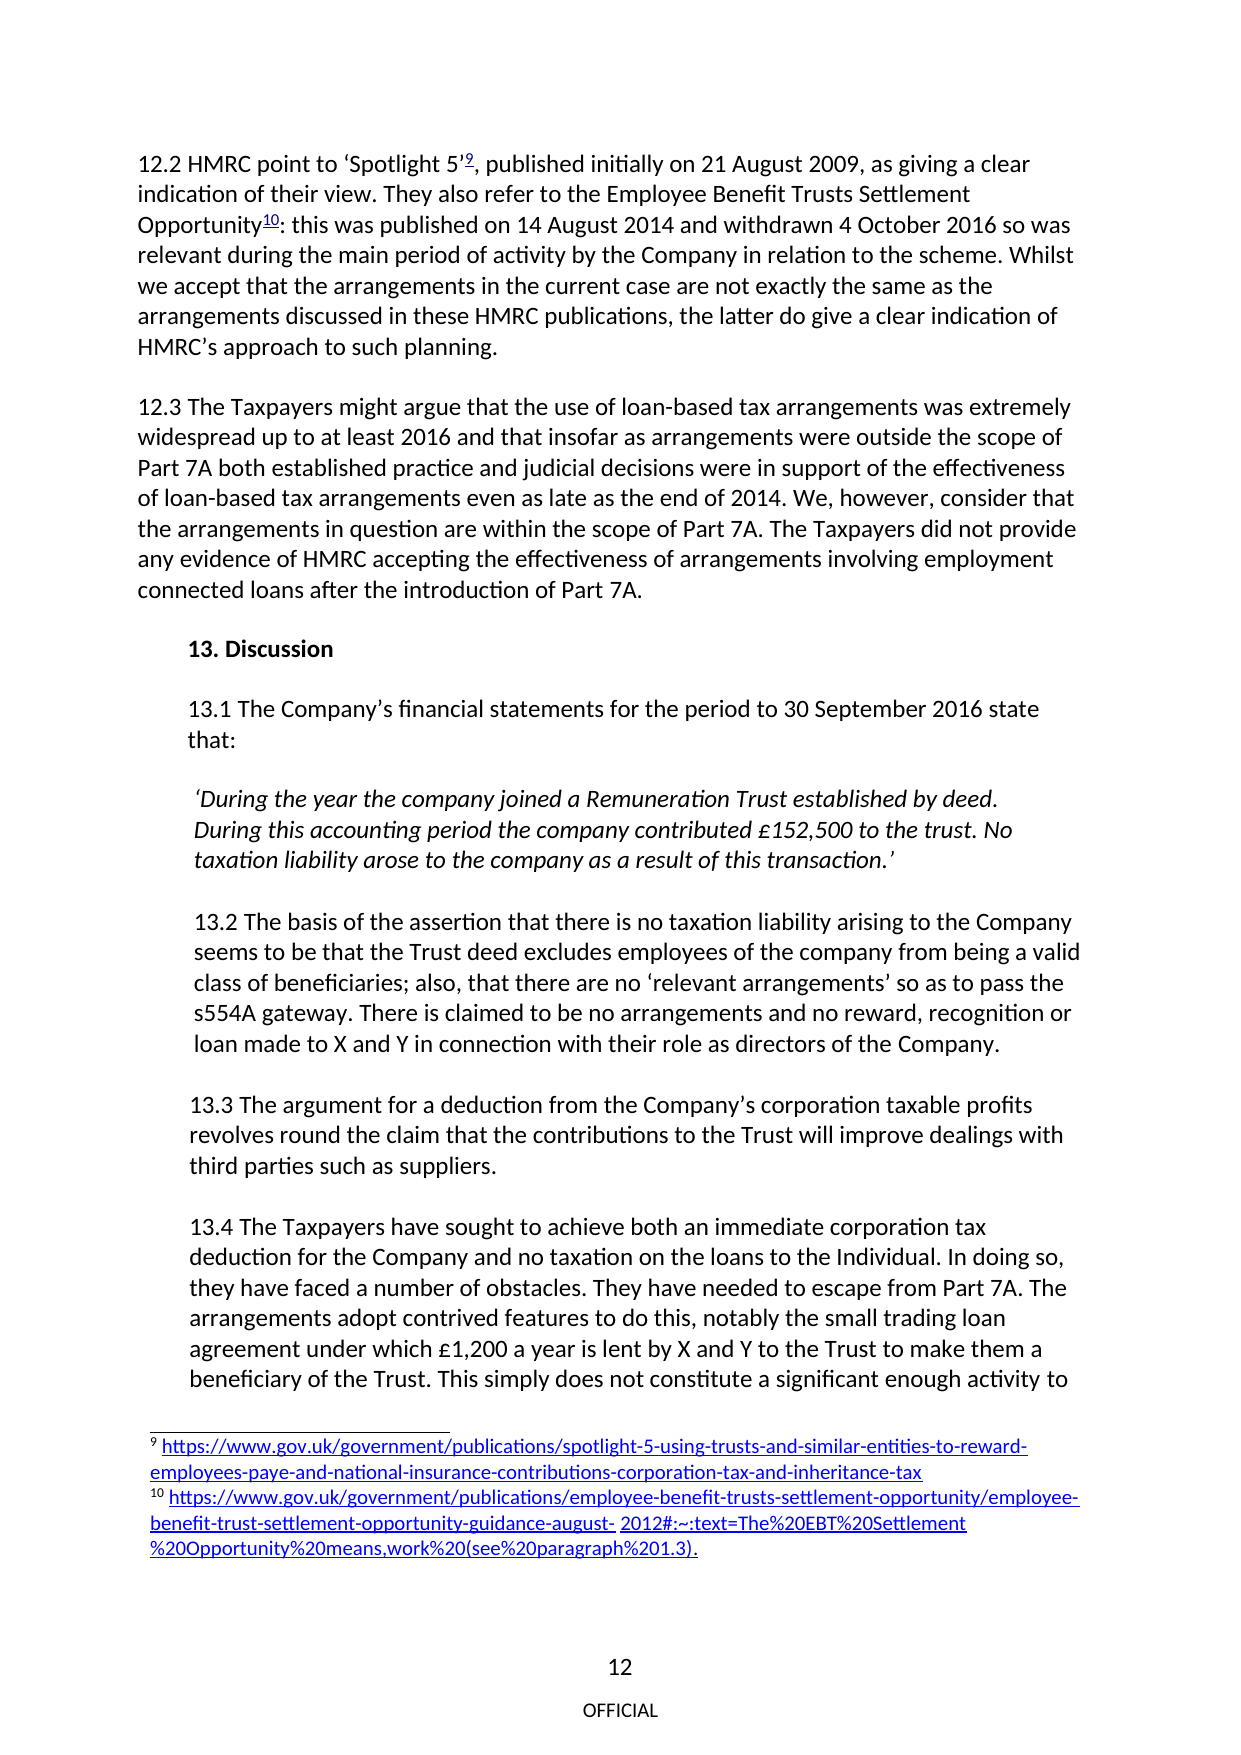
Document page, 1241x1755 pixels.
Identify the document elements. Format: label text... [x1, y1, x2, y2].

list The Taxpayers have sought to achieve both an immediate corporation tax deduction for the Company and no taxation on the loans to the Individual. In doing so, they have faced a number of obstacles. They have needed to escape from Part 7A. The arrangements adopt contrived features to do this, notably the small trading loan agreement under which £1,200 a year is lent by X and Y to the Trust to make them a beneficiary of the Trust. This simply does not constitute a significant enough activity to [189, 1211, 1070, 1394]
list The basis of the assertion that there is no taxation liability arising to the Company seems to be that the Trust deed excludes employees of the company from being a valid class of beneficiaries; also, that there are no ‘relevant arrangements’ so as to pass the s554A gateway. There is claimed to be no arrangements and no reward, recognition or loan made to X and Y in connection with their role as directors of the Company. [194, 906, 1082, 1058]
text 9 https://www.gov.uk/government/publications/spotlight-5-using-trusts-and-similar-entities-to-reward- employees-paye-and-national-insurance-contributions-corporation-tax-and-inheritance-tax [150, 1433, 1031, 1484]
subtitle Discussion [187, 634, 1103, 664]
list The Taxpayers might argue that the use of loan-based tax arrangements was extremely widespread up to at least 2016 and that insofar as arrangements were outside the scope of Part 7A both established practice and judicial decisions were in support of the effectiveness of loan-based tax arrangements even as late as the end of 2014. We, however, consider that the arrangements in question are within the scope of Part 7A. The Taxpayers did not provide any evidence of HMRC accepting the effectiveness of arrangements involving employment connected loans after the introduction of Part 7A. [137, 391, 1079, 604]
list HMRC point to ‘Spotlight 5’9, published initially on 21 August 2009, as giving a clear indication of their view. They also refer to the Employee Benefit Trusts Settlement Opportunity10: this was published on 14 August 2014 and withdrawn 4 October 2016 so was relevant during the main period of activity by the Company in relation to the scheme. Whilst we accept that the arrangements in the current case are not exactly the same as the arrangements discussed in these HMRC publications, the latter do give a clear indication of HMRC’s approach to such planning. [137, 148, 1083, 362]
text ‘During the year the company joined a Remuneration Trust established by deed. During this accounting period the company contributed £152,500 to the trust. No taxation liability arose to the company as a result of this transaction.’ [194, 784, 1076, 875]
list The Company’s financial statements for the period to 30 September 2016 state that: [187, 693, 1041, 754]
text 10 https://www.gov.uk/government/publications/employee-benefit-trusts-settlement-opportunity/employee- benefit-trust-settlement-opportunity-guidance-august- 2012#:~:text=The%20EBT%20Settlement%20Opportunity%20means,work%20(see%20paragraph%201.3). [150, 1484, 1083, 1561]
list The argument for a deduction from the Company’s corporation taxable profits revolves round the claim that the contributions to the Trust will improve dealings with third parties such as suppliers. [189, 1089, 1066, 1180]
